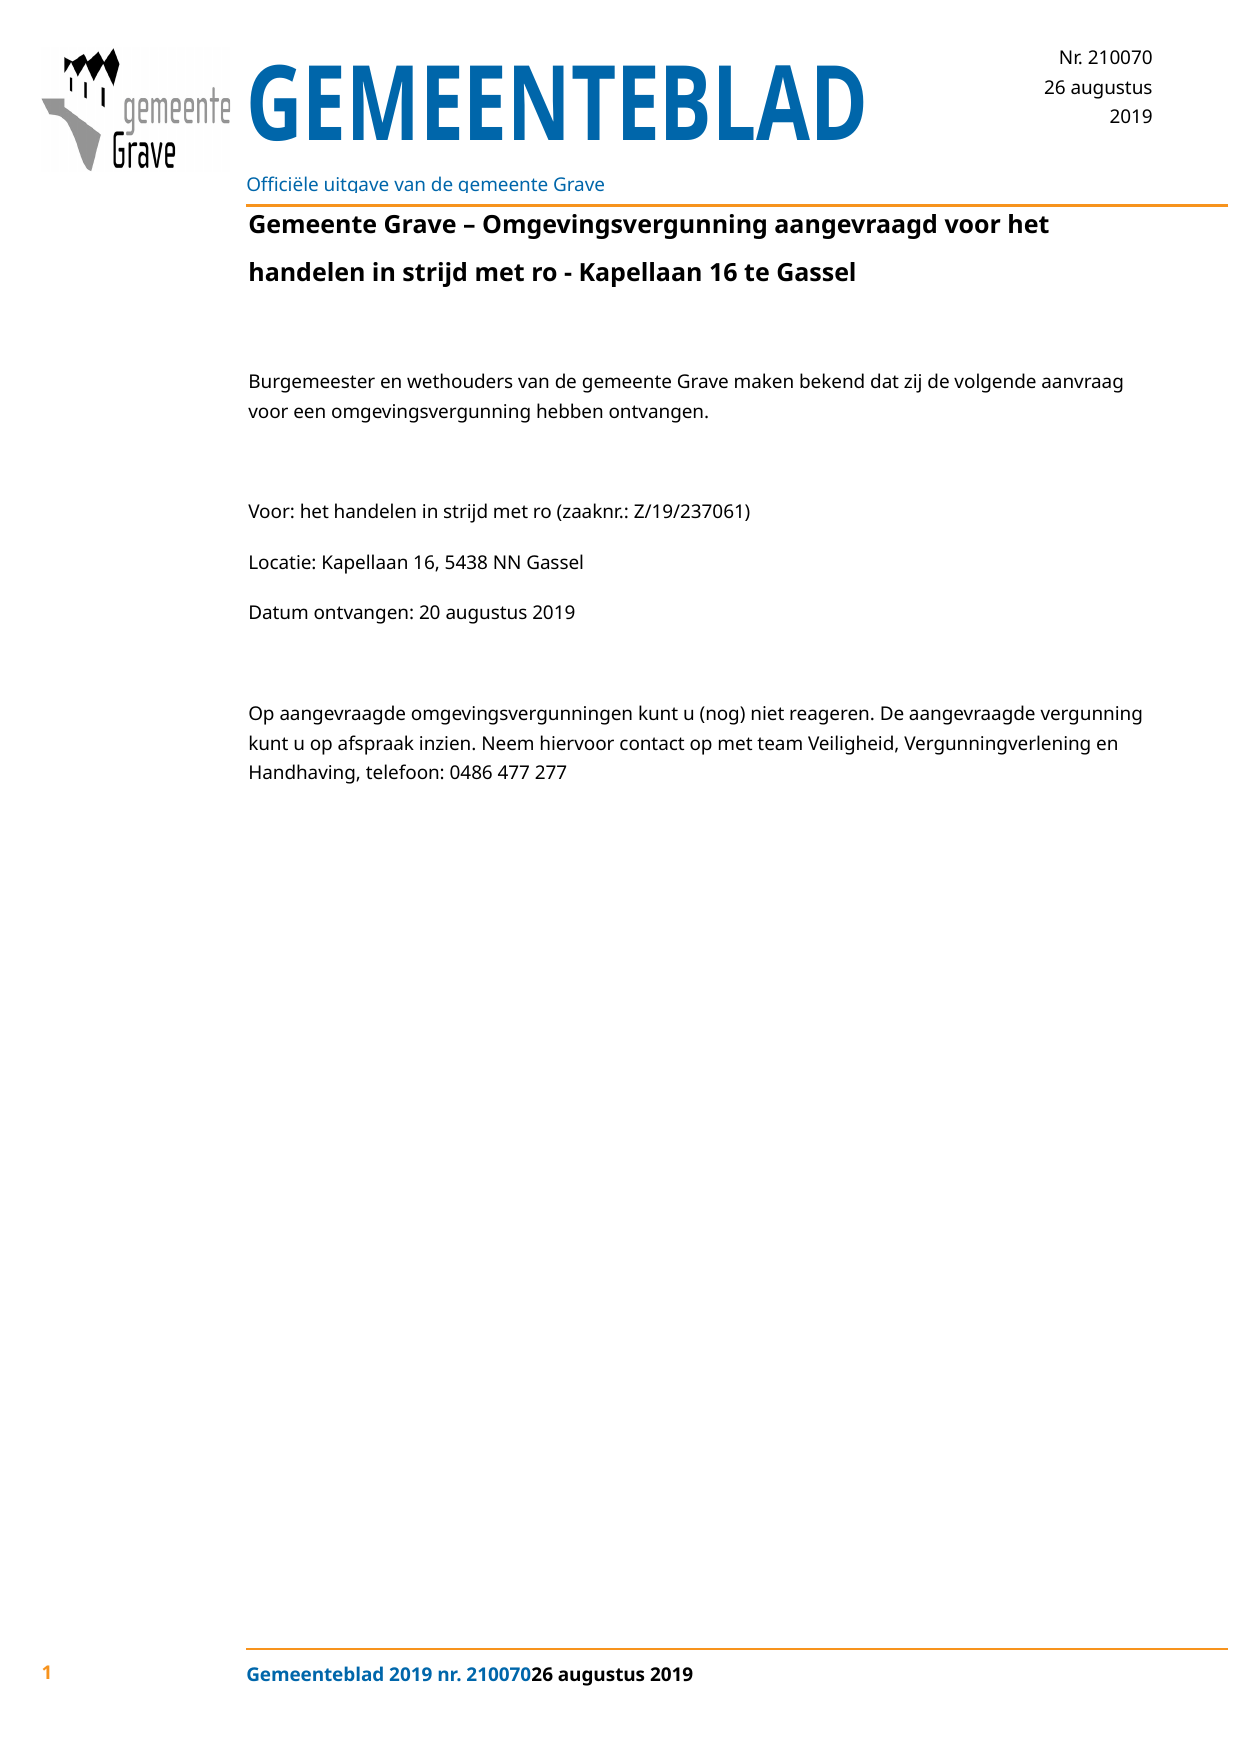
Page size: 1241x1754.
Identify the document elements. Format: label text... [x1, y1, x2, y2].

text Voor: het handelen in strijd met ro (zaaknr.: Z/19/237061) [248, 499, 1152, 524]
picture [41, 47, 231, 172]
text Burgemeester en wethouders van de gemeente Grave maken bekend dat zij de volgende aanvraag voor een omgevingsvergunning hebben ontvangen. [248, 368, 1152, 424]
text Op aangevraagde omgevingsvergunningen kunt u (nog) niet reageren. De aangevraagde vergunning kunt u op afspraak inzien. Neem hiervoor contact op met team Veiligheid, Vergunningverlening en Handhaving, telefoon: 0486 477 277 [248, 700, 1152, 785]
text Gemeente Grave – Omgevingsvergunning aangevraagd voor het handelen in strijd met ro - Kapellaan 16 te Gassel [248, 207, 1152, 288]
text Datum ontvangen: 20 augustus 2019 [248, 599, 1152, 625]
text Locatie: Kapellaan 16, 5438 NN Gassel [248, 549, 1152, 575]
